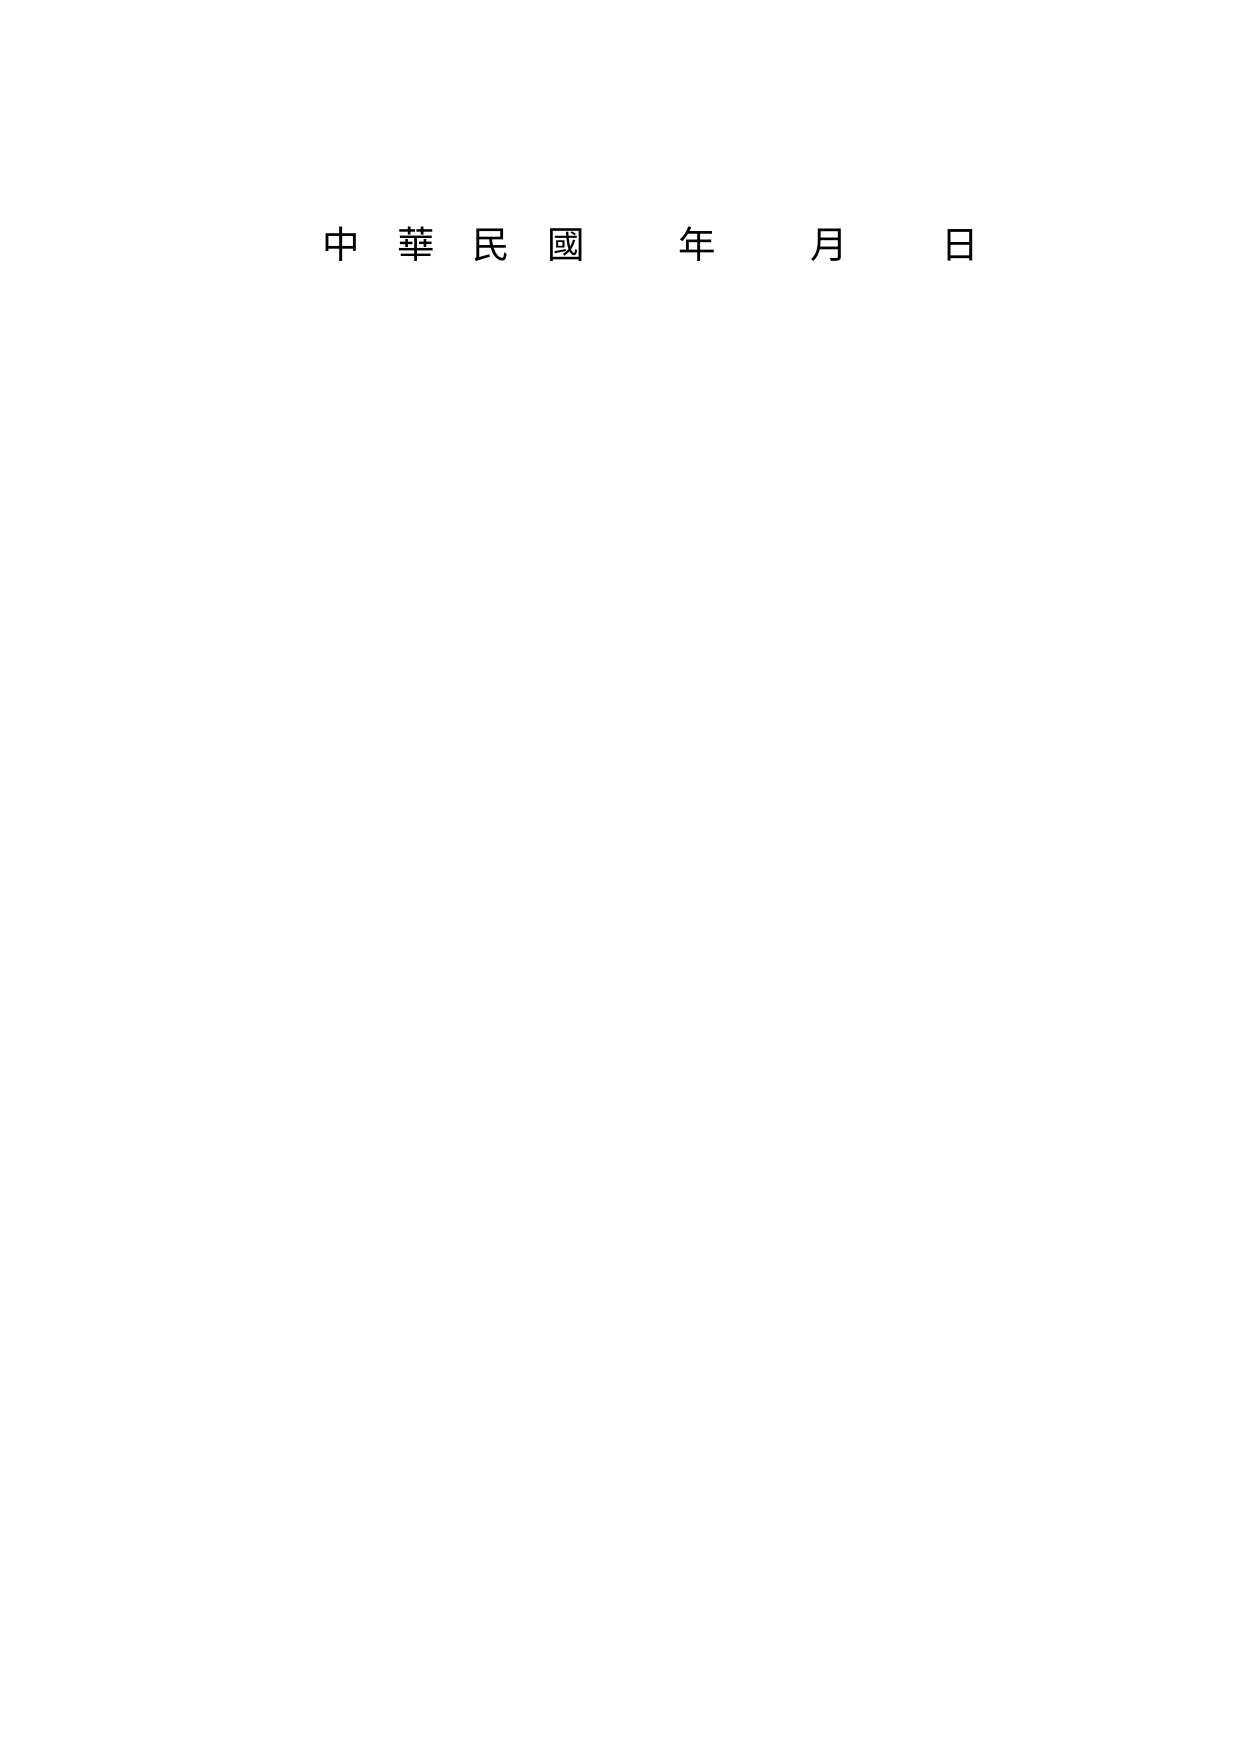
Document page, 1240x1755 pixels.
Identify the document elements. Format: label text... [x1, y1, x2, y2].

text 中 華 民 國 年 月 日 [75, 215, 1164, 269]
